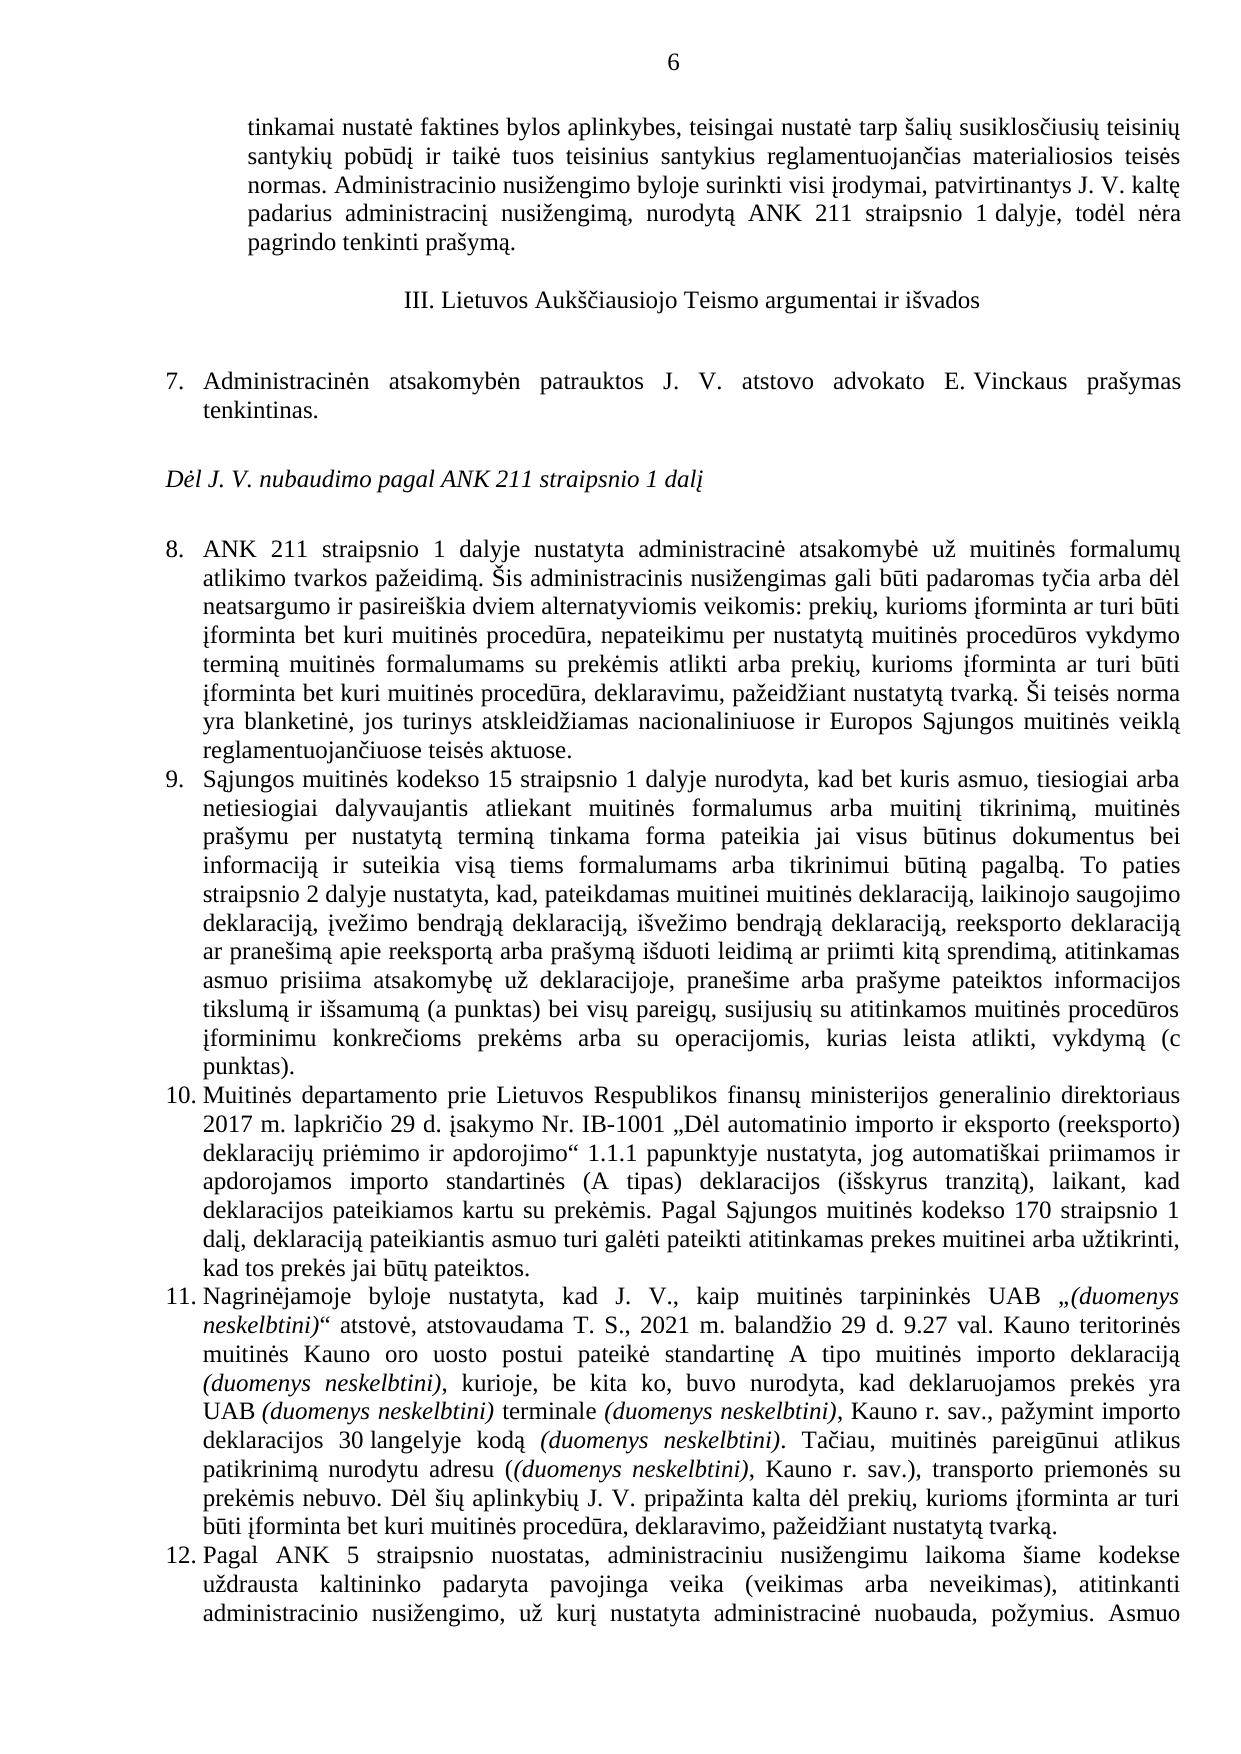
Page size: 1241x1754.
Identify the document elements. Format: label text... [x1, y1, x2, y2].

text tinkamai nustatė faktines bylos aplinkybes, teisingai nustatė tarp šalių susiklosčiusių teisinių santykių pobūdį ir taikė tuos teisinius santykius reglamentuojančias materialiosios teisės normas. Administracinio nusižengimo byloje surinkti visi įrodymai, patvirtinantys J. V. kaltę padarius administracinį nusižengimą, nurodytą ANK 211 straipsnio 1 dalyje, todėl nėra pagrindo tenkinti prašymą. [203, 112, 1181, 256]
text 11. Nagrinėjamoje byloje nustatyta, kad J. V., kaip muitinės tarpininkės UAB „(duomenys neskelbtini)“ atstovė, atstovaudama T. S., 2021 m. balandžio 29 d. 9.27 val. Kauno teritorinės muitinės Kauno oro uosto postui pateikė standartinę A tipo muitinės importo deklaraciją (duomenys neskelbtini), kurioje, be kita ko, buvo nurodyta, kad deklaruojamos prekės yra UAB (duomenys neskelbtini) terminale (duomenys neskelbtini), Kauno r. sav., pažymint importo deklaracijos 30 langelyje kodą (duomenys neskelbtini). Tačiau, muitinės pareigūnui atlikus patikrinimą nurodytu adresu ((duomenys neskelbtini), Kauno r. sav.), transporto priemonės su prekėmis nebuvo. Dėl šių aplinkybių J. V. pripažinta kalta dėl prekių, kurioms įforminta ar turi būti įforminta bet kuri muitinės procedūra, deklaravimo, pažeidžiant nustatytą tvarką. [165, 1281, 1181, 1540]
text 10. Muitinės departamento prie Lietuvos Respublikos finansų ministerijos generalinio direktoriaus 2017 m. lapkričio 29 d. įsakymo Nr. IB-1001 „Dėl automatinio importo ir eksporto (reeksporto) deklaracijų priėmimo ir apdorojimo“ 1.1.1 papunktyje nustatyta, jog automatiškai priimamos ir apdorojamos importo standartinės (A tipas) deklaracijos (išskyrus tranzitą), laikant, kad deklaracijos pateikiamos kartu su prekėmis. Pagal Sąjungos muitinės kodekso 170 straipsnio 1 dalį, deklaraciją pateikiantis asmuo turi galėti pateikti atitinkamas prekes muitinei arba užtikrinti, kad tos prekės jai būtų pateiktos. [165, 1080, 1181, 1281]
text 12. Pagal ANK 5 straipsnio nuostatas, administraciniu nusižengimu laikoma šiame kodekse uždrausta kaltininko padaryta pavojinga veika (veikimas arba neveikimas), atitinkanti administracinio nusižengimo, už kurį nustatyta administracinė nuobauda, požymius. Asmuo [165, 1540, 1181, 1626]
text 9. Sąjungos muitinės kodekso 15 straipsnio 1 dalyje nurodyta, kad bet kuris asmuo, tiesiogiai arba netiesiogiai dalyvaujantis atliekant muitinės formalumus arba muitinį tikrinimą, muitinės prašymu per nustatytą terminą tinkama forma pateikia jai visus būtinus dokumentus bei informaciją ir suteikia visą tiems formalumams arba tikrinimui būtiną pagalbą. To paties straipsnio 2 dalyje nustatyta, kad, pateikdamas muitinei muitinės deklaraciją, laikinojo saugojimo deklaraciją, įvežimo bendrąją deklaraciją, išvežimo bendrąją deklaraciją, reeksporto deklaraciją ar pranešimą apie reeksportą arba prašymą išduoti leidimą ar priimti kitą sprendimą, atitinkamas asmuo prisiima atsakomybę už deklaracijoje, pranešime arba prašyme pateiktos informacijos tikslumą ir išsamumą (a punktas) bei visų pareigų, susijusių su atitinkamos muitinės procedūros įforminimu konkrečioms prekėms arba su operacijomis, kurias leista atlikti, vykdymą (c punktas). [165, 764, 1181, 1080]
text Dėl J. V. nubaudimo pagal ANK 211 straipsnio 1 dalį [165, 464, 1181, 493]
text 8. ANK 211 straipsnio 1 dalyje nustatyta administracinė atsakomybė už muitinės formalumų atlikimo tvarkos pažeidimą. Šis administracinis nusižengimas gali būti padaromas tyčia arba dėl neatsargumo ir pasireiškia dviem alternatyviomis veikomis: prekių, kurioms įforminta ar turi būti įforminta bet kuri muitinės procedūra, nepateikimu per nustatytą muitinės procedūros vykdymo terminą muitinės formalumams su prekėmis atlikti arba prekių, kurioms įforminta ar turi būti įforminta bet kuri muitinės procedūra, deklaravimu, pažeidžiant nustatytą tvarką. Ši teisės norma yra blanketinė, jos turinys atskleidžiamas nacionaliniuose ir Europos Sąjungos muitinės veiklą reglamentuojančiuose teisės aktuose. [165, 534, 1181, 764]
text III. Lietuvos Aukščiausiojo Teismo argumentai ir išvados [203, 285, 1181, 313]
text 7. Administracinėn atsakomybėn patrauktos J. V. atstovo advokato E. Vinckaus prašymas tenkintinas. [165, 366, 1181, 424]
